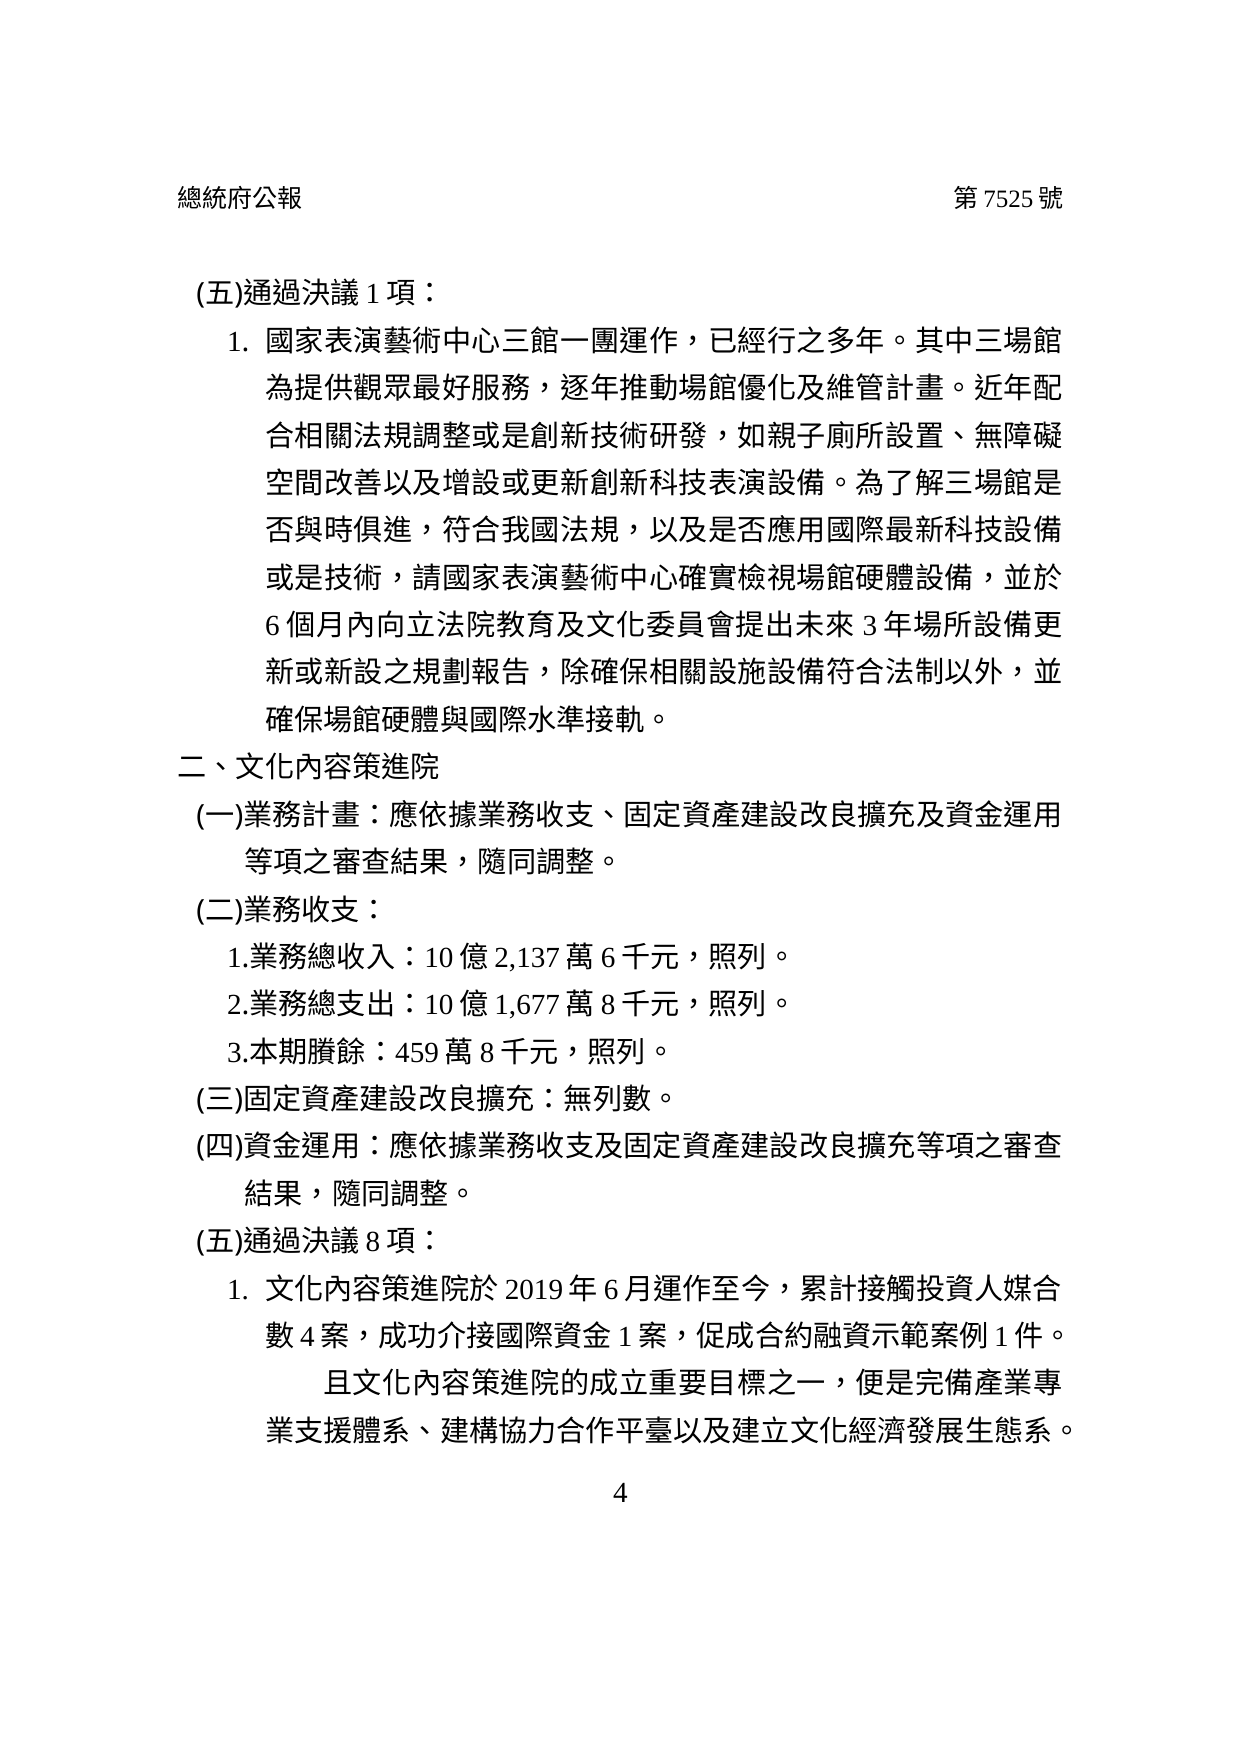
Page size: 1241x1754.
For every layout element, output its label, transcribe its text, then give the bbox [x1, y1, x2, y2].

text (五)通過決議1項： [196, 266, 1063, 313]
text 且文化內容策進院的成立重要目標之一，便是完備產業專業支援體系、建構協力合作平臺以及建立文化經濟發展生態系。 [265, 1356, 1063, 1451]
text 3.本期賸餘：459萬8千元，照列。 [227, 1024, 1063, 1072]
text 1. 國家表演藝術中心三館一團運作，已經行之多年。其中三場館為提供觀眾最好服務，逐年推動場館優化及維管計畫。近年配合相關法規調整或是創新技術研發，如親子廁所設置、無障礙空間改善以及增設或更新創新科技表演設備。為了解三場館是否與時俱進，符合我國法規，以及是否應用國際最新科技設備或是技術，請國家表演藝術中心確實檢視場館硬體設備，並於6個月內向立法院教育及文化委員會提出未來3年場所設備更新或新設之規劃報告，除確保相關設施設備符合法制以外，並確保場館硬體與國際水準接軌。 [227, 313, 1063, 740]
text 2.業務總支出：10億1,677萬8千元，照列。 [227, 977, 1063, 1024]
text (三)固定資產建設改良擴充：無列數。 [196, 1072, 1063, 1119]
text (五)通過決議8項： [196, 1214, 1063, 1261]
text (一)業務計畫：應依據業務收支、固定資產建設改良擴充及資金運用等項之審查結果，隨同調整。 [196, 787, 1063, 882]
text 二、文化內容策進院 [177, 740, 1063, 787]
text 1.業務總收入：10億2,137萬6千元，照列。 [227, 929, 1063, 977]
text (四)資金運用：應依據業務收支及固定資產建設改良擴充等項之審查結果，隨同調整。 [196, 1119, 1063, 1214]
text (二)業務收支： [196, 882, 1063, 929]
text 1. 文化內容策進院於2019年6月運作至今，累計接觸投資人媒合數4案，成功介接國際資金1案，促成合約融資示範案例1件。 [227, 1261, 1063, 1356]
